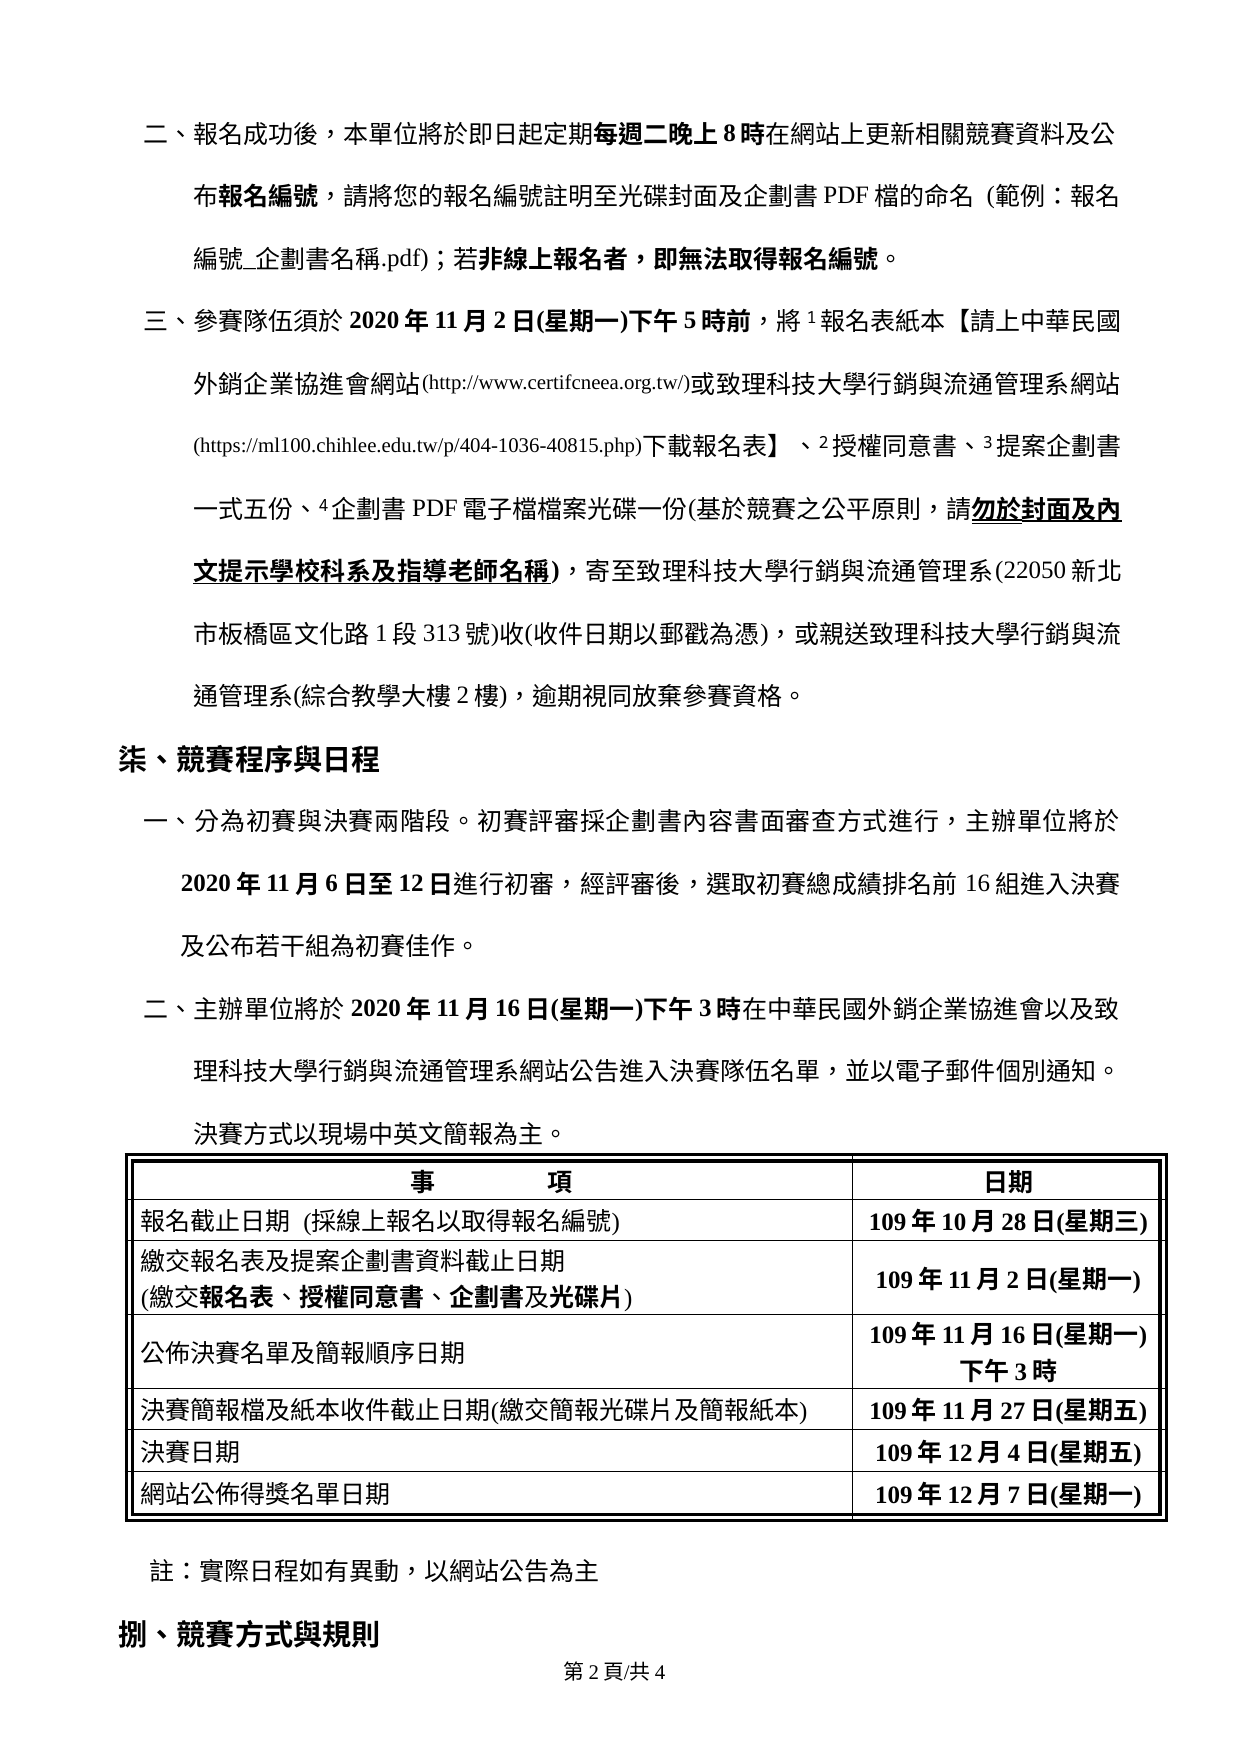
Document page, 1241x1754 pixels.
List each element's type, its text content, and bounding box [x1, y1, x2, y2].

table_cell 109年12月4日(星期五) [853, 1430, 1158, 1471]
table_header 日期 [853, 1156, 1163, 1199]
text 二、報名成功後，本單位將於即日起定期每週二晚上8時在網站上更新相關競賽資料及公布報名編號，請將您的報名編號註明至光碟封面及企劃書PDF檔的命名 (範例：報名編號_企劃書名稱.pdf)；若非線上報名者，即無法取得報名編號。 [143, 91, 1122, 278]
text 一、分為初賽與決賽兩階段。初賽評審採企劃書內容書面審查方式進行，主辦單位將於2020年11月6日至12日進行初審，經評審後，選取初賽總成績排名前16組進入決賽及公布若干組為初賽佳作。 [143, 778, 1122, 966]
table_cell 決賽日期 [134, 1430, 852, 1471]
table_cell 109年12月7日(星期一) [853, 1472, 1158, 1513]
text 註：實際日程如有異動，以網站公告為主 [118, 1528, 1122, 1591]
table_cell 109年10月28日(星期三) [853, 1200, 1158, 1240]
table_header 事 項 [129, 1156, 852, 1199]
table_cell 網站公佈得獎名單日期 [134, 1472, 852, 1513]
table_cell 公佈決賽名單及簡報順序日期 [134, 1315, 852, 1387]
table_cell 繳交報名表及提案企劃書資料截止日期 (繳交報名表、授權同意書、企劃書及光碟片) [134, 1241, 852, 1314]
text 捌、競賽方式與規則 [118, 1591, 1122, 1653]
text 柒、競賽程序與日程 [118, 716, 1122, 778]
table_cell 報名截止日期 (採線上報名以取得報名編號) [134, 1200, 852, 1240]
table_cell 109年11月27日(星期五) [853, 1389, 1158, 1429]
text 二、主辦單位將於2020年11月16日(星期一)下午3時在中華民國外銷企業協進會以及致理科技大學行銷與流通管理系網站公告進入決賽隊伍名單，並以電子郵件個別通知。決賽方式以現場中英文簡報為主。 [143, 966, 1122, 1153]
table_cell 決賽簡報檔及紙本收件截止日期(繳交簡報光碟片及簡報紙本) [134, 1389, 852, 1429]
text 三、參賽隊伍須於2020年11月2日(星期一)下午5時前，將1報名表紙本【請上中華民國外銷企業協進會網站(http://www.certifcneea.org.tw/)或致理科技大學行銷與流通管理系網站(https://ml100.chihlee.edu.tw/p/404-1036-40815.php)下載報名表】、2授權同意書、3提案企劃書一式五份、4企劃書PDF電子檔檔案光碟一份(基於競賽之公平原則，請勿於封面及內文提示學校科系及指導老師名稱)，寄至致理科技大學行銷與流通管理系(22050新北市板橋區文化路1段313號)收(收件日期以郵戳為憑)，或親送致理科技大學行銷與流通管理系(綜合教學大樓2樓)，逾期視同放棄參賽資格。 [143, 278, 1122, 716]
table_cell 109年11月16日(星期一) 下午3時 [853, 1315, 1158, 1387]
table_cell 109年11月2日(星期一) [853, 1241, 1158, 1314]
